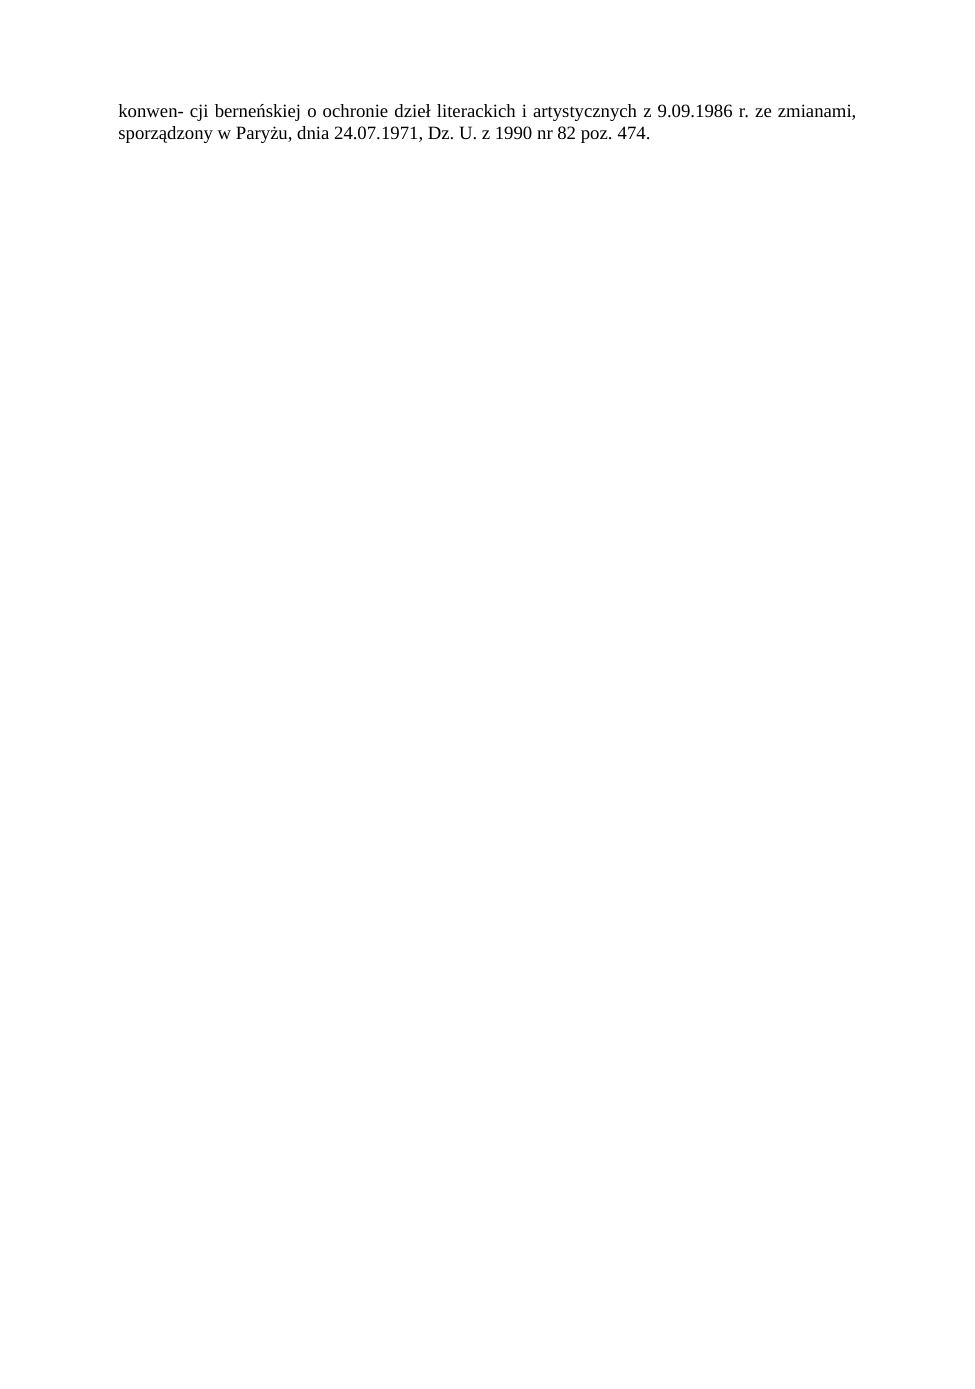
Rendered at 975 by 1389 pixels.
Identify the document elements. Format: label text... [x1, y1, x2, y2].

text konwen- cji berneńskiej o ochronie dzieł literackich i artystycznych z 9.09.1986 r. ze zmianami, sporządzony w Paryżu, dnia 24.07.1971, Dz. U. z 1990 nr 82 poz. 474. [118, 100, 857, 144]
